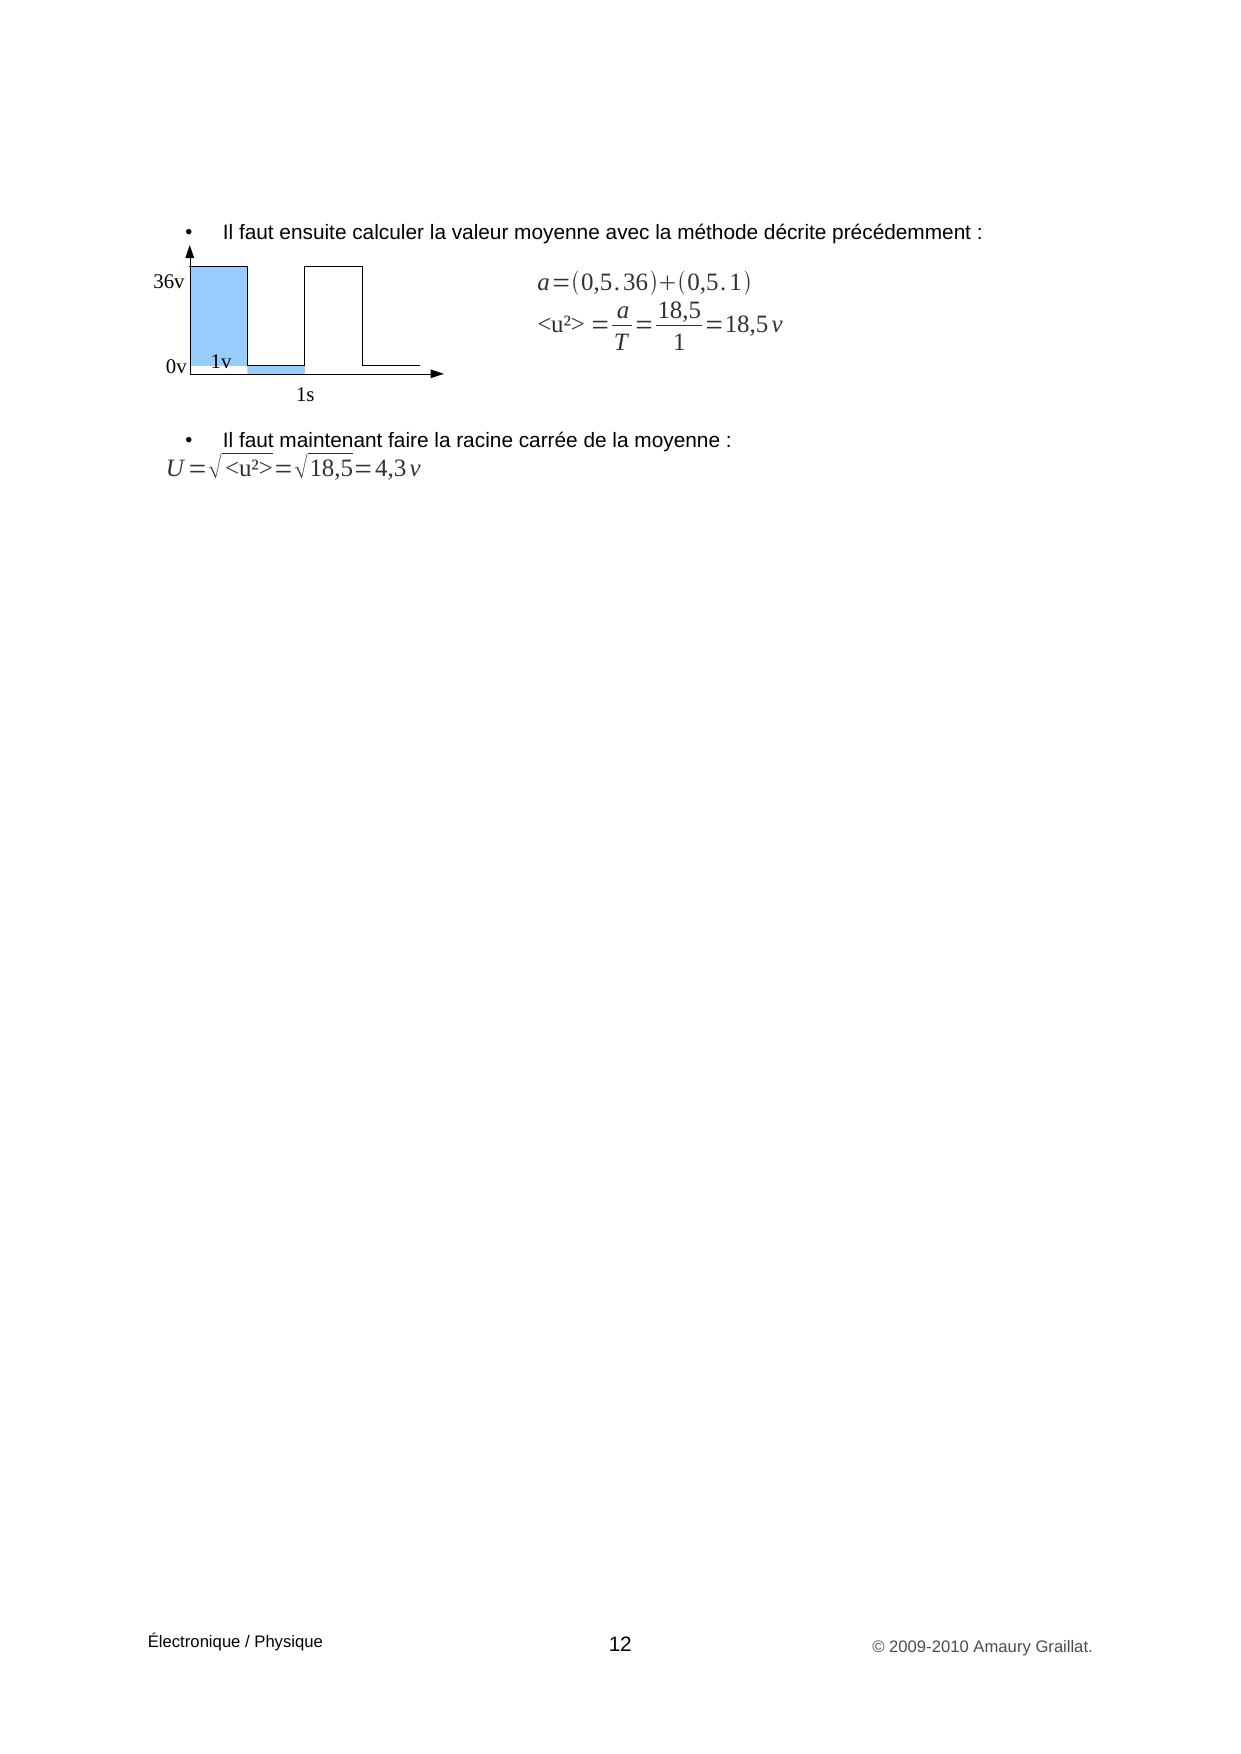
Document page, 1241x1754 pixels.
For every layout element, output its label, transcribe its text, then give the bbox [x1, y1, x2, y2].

list Il faut ensuite calculer la valeur moyenne avec la méthode décrite précédemment : [185, 220, 1093, 244]
list Il faut maintenant faire la racine carrée de la moyenne : [185, 428, 1093, 452]
